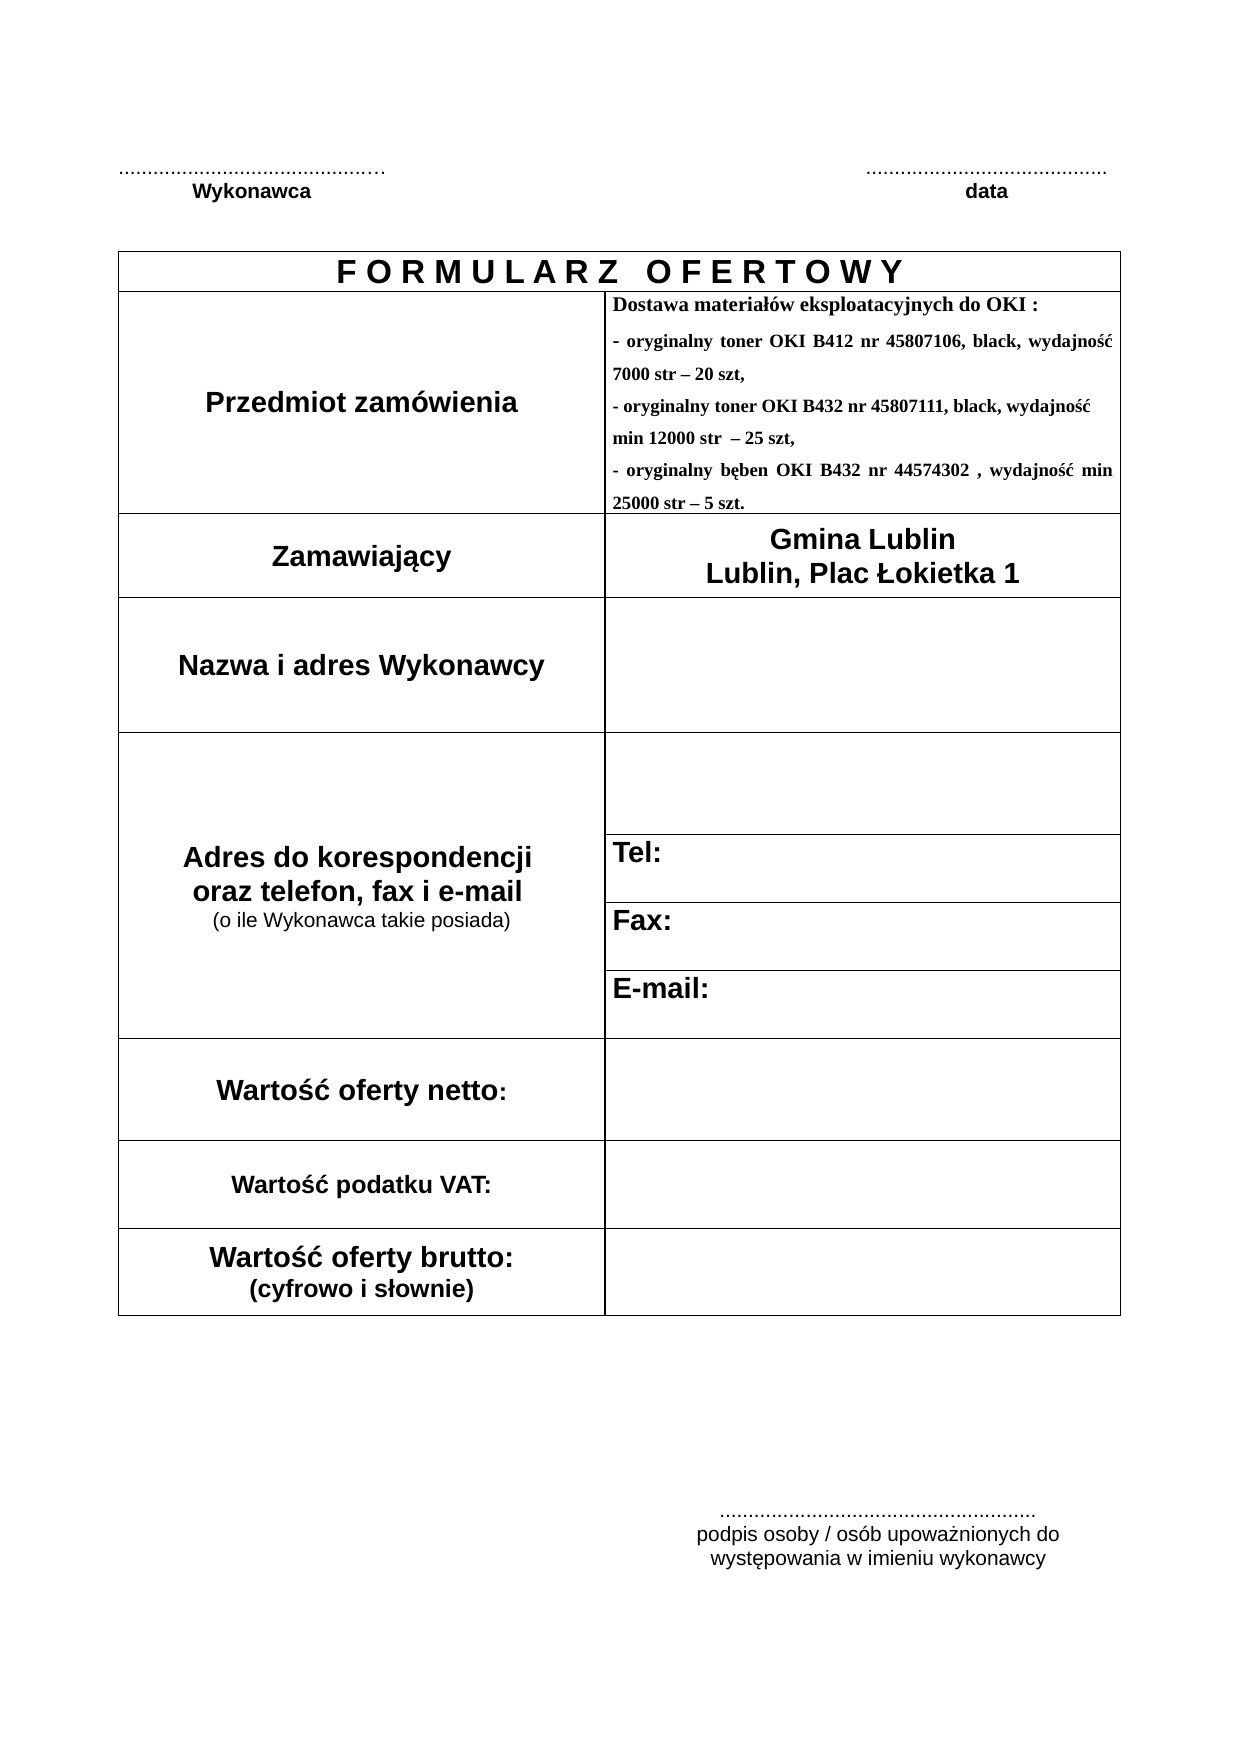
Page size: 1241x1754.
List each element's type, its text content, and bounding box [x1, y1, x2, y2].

table_cell [606, 1229, 1120, 1315]
text ....................................................... [561, 1498, 1122, 1522]
table_cell E-mail: [606, 971, 1120, 1038]
table_cell Przedmiot zamówienia [119, 292, 604, 513]
table_cell Wartość oferty brutto: (cyfrowo i słownie) [119, 1229, 604, 1315]
text Wykonawca data [118, 179, 1122, 203]
table_cell Fax: [606, 903, 1120, 970]
table_cell [606, 733, 1120, 834]
table_header F O R M U L A R Z O F E R T O W Y [119, 252, 1120, 291]
text ...........................................… .......................................... [118, 155, 1122, 179]
table_cell Dostawa materiałów eksploatacyjnych do OKI : - oryginalny toner OKI B412 nr 45807106, black, wydajność 7000 str – 20 szt, - oryginalny toner OKI B432 nr 45807111, black, wydajność min 12000 str – 25 szt, - oryginalny bęben OKI B432 nr 44574302 , wydajność min 25000 str – 5 szt. [606, 292, 1120, 513]
table_cell Tel: [606, 835, 1120, 902]
table_cell Adres do korespondencji oraz telefon, fax i e-mail (o ile Wykonawca takie posiada) [119, 733, 604, 1038]
text występowania w imieniu wykonawcy [561, 1546, 1122, 1570]
table_cell Wartość oferty netto: [119, 1039, 604, 1140]
table_cell Gmina Lublin Lublin, Plac Łokietka 1 [606, 514, 1120, 597]
table_cell [606, 1039, 1120, 1140]
table_cell [606, 598, 1120, 732]
table_cell [606, 1141, 1120, 1227]
table_cell Zamawiający [119, 514, 604, 597]
text podpis osoby / osób upoważnionych do [561, 1522, 1122, 1546]
table_cell Nazwa i adres Wykonawcy [119, 598, 604, 732]
table_cell Wartość podatku VAT: [119, 1141, 604, 1227]
